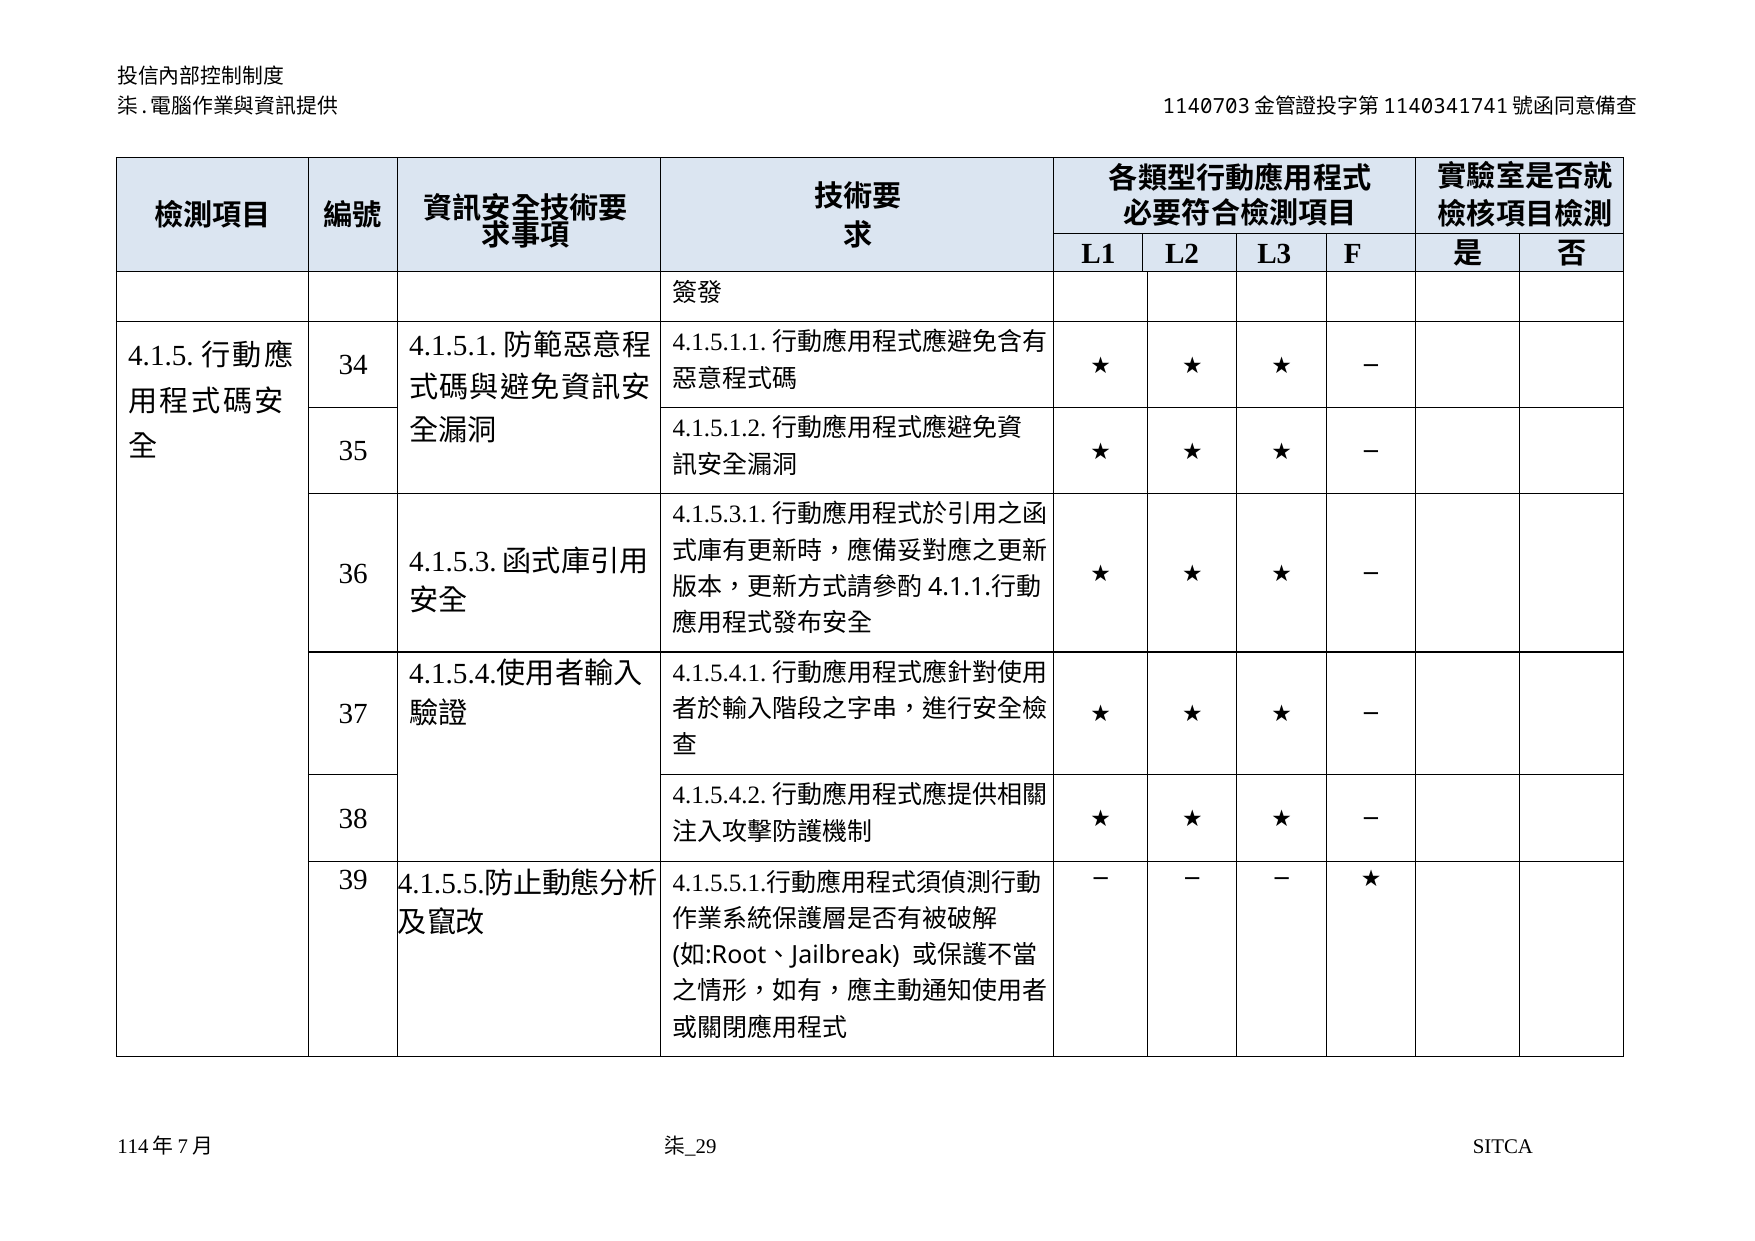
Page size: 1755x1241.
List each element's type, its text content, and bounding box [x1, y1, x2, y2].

table_cell 34 [309, 322, 397, 407]
table_header 編號 [309, 158, 397, 271]
table_cell ─ [1327, 408, 1415, 493]
table_cell [1327, 272, 1415, 321]
table_cell [1416, 272, 1519, 321]
table_cell 4.1.5.4.使用者輸入驗證 [398, 653, 660, 861]
table_cell ─ [1327, 322, 1415, 407]
table_cell ★ [1237, 408, 1326, 493]
table_cell 4.1.5.5.防止動態分析及竄改 [398, 862, 660, 1056]
table_cell ★ [1327, 862, 1415, 1056]
table_cell [1520, 322, 1623, 407]
table_cell 36 [309, 494, 397, 651]
table_cell [117, 272, 308, 321]
table_cell ★ [1148, 408, 1236, 493]
table_cell ─ [1054, 862, 1147, 1056]
table_cell 4.1.5.1.1. 行動應用程式應避免含有惡意程式碼 [661, 322, 1053, 407]
table_cell ★ [1148, 653, 1236, 774]
table_cell 4.1.5.3. 函式庫引用安全 [398, 494, 660, 651]
table_cell ★ [1237, 775, 1326, 861]
table_cell [1148, 272, 1236, 321]
table_cell [1520, 272, 1623, 321]
table_cell [1520, 775, 1623, 861]
table_cell F [1327, 234, 1415, 271]
table_cell [1416, 862, 1519, 1056]
table_cell ★ [1054, 653, 1147, 774]
table_cell 4.1.5.1. 防範惡意程式碼與避免資訊安全漏洞 [398, 322, 660, 493]
table_cell ─ [1327, 494, 1415, 651]
table_cell ─ [1237, 862, 1326, 1056]
table_cell [1520, 653, 1623, 774]
table_cell [1416, 408, 1519, 493]
table_cell ★ [1148, 494, 1236, 651]
table_cell ★ [1054, 408, 1147, 493]
table_cell ★ [1054, 322, 1147, 407]
table_cell ★ [1054, 775, 1147, 861]
table_cell [1416, 775, 1519, 861]
table_cell 4.1.5.5.1.行動應用程式須偵測行動作業系統保護層是否有被破解(如:Root、Jailbreak) 或保護不當之情形，如有，應主動通知使用者或關閉應用程式 [661, 862, 1053, 1056]
table_cell 4.1.5.4.2. 行動應用程式應提供相關注入攻擊防護機制 [661, 775, 1053, 861]
table_cell ─ [1327, 775, 1415, 861]
table_cell 4.1.5. 行動應用程式碼安全 [117, 322, 308, 1056]
table_cell 4.1.5.3.1. 行動應用程式於引用之函式庫有更新時，應備妥對應之更新版本，更新方式請參酌 4.1.1.行動應用程式發布安全 [661, 494, 1053, 651]
table_cell 4.1.5.4.1. 行動應用程式應針對使用者於輸入階段之字串，進行安全檢查 [661, 653, 1053, 774]
table_cell 39 [309, 862, 397, 1056]
table_cell ─ [1148, 862, 1236, 1056]
table_cell 簽發 [661, 272, 1053, 321]
table_cell [1416, 653, 1519, 774]
table_cell L3 [1237, 234, 1326, 271]
table_cell [309, 272, 397, 321]
table_cell ★ [1148, 775, 1236, 861]
table_header 實驗室是否就 檢核項目檢測 [1416, 158, 1623, 233]
table_header 各類型行動應用程式 必要符合檢測項目 [1054, 158, 1415, 233]
table_header 檢測項目 [117, 158, 308, 271]
table_cell L1 [1054, 234, 1142, 271]
table_cell 4.1.5.1.2. 行動應用程式應避免資訊安全漏洞 [661, 408, 1053, 493]
table_cell 38 [309, 775, 397, 861]
table_cell [1237, 272, 1326, 321]
table_cell 是 [1416, 234, 1519, 271]
table_cell ★ [1237, 494, 1326, 651]
table_cell 35 [309, 408, 397, 493]
table_cell 否 [1520, 234, 1623, 271]
table_cell ─ [1327, 653, 1415, 774]
table_cell [1520, 408, 1623, 493]
table_cell [1520, 494, 1623, 651]
table_cell ★ [1148, 322, 1236, 407]
table_cell ★ [1237, 653, 1326, 774]
table_cell [1520, 862, 1623, 1056]
table_cell [1416, 322, 1519, 407]
table_header 技術要求 [661, 158, 1053, 271]
table_cell [398, 272, 660, 321]
table_cell 37 [309, 653, 397, 774]
table_cell ★ [1237, 322, 1326, 407]
table_header 資訊安全技術要求事項 [398, 158, 660, 271]
table_cell ★ [1054, 494, 1147, 651]
table_cell [1054, 272, 1147, 321]
table_cell [1416, 494, 1519, 651]
table_cell L2 [1143, 234, 1236, 271]
